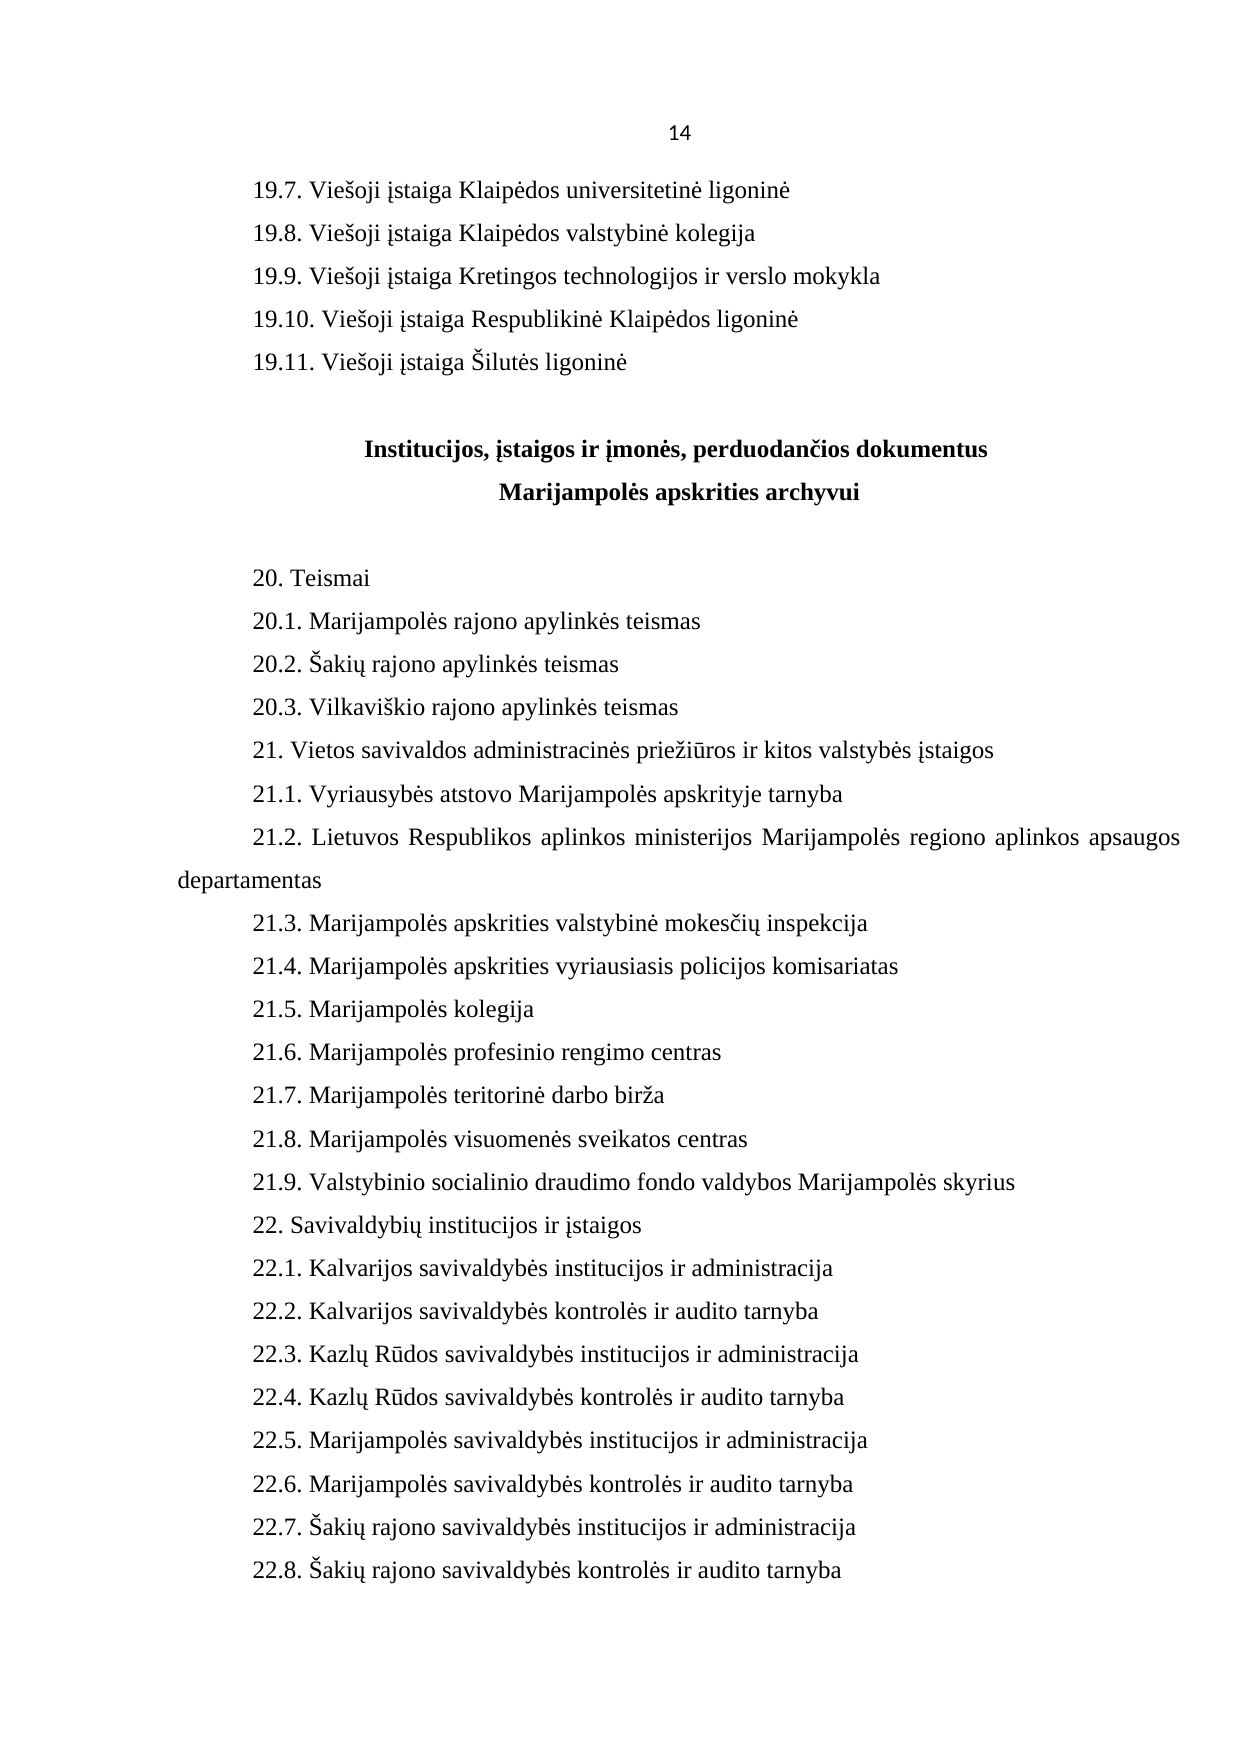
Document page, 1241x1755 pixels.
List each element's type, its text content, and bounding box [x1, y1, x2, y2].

text 19.8. Viešoji įstaiga Klaipėdos valstybinė kolegija [177, 218, 1181, 247]
text 21.5. Marijampolės kolegija [177, 994, 1181, 1023]
text 22.7. Šakių rajono savivaldybės institucijos ir administracija [177, 1512, 1181, 1541]
text 22.1. Kalvarijos savivaldybės institucijos ir administracija [177, 1253, 1181, 1282]
text 21.2. Lietuvos Respublikos aplinkos ministerijos Marijampolės regiono aplinkos apsaugos departamentas [177, 822, 1181, 894]
text 20.3. Vilkaviškio rajono apylinkės teismas [177, 692, 1181, 721]
text 21. Vietos savivaldos administracinės priežiūros ir kitos valstybės įstaigos [177, 736, 1181, 764]
text 19.9. Viešoji įstaiga Kretingos technologijos ir verslo mokykla [177, 261, 1181, 290]
text 20.2. Šakių rajono apylinkės teismas [177, 649, 1181, 678]
text 21.9. Valstybinio socialinio draudimo fondo valdybos Marijampolės skyrius [177, 1167, 1181, 1196]
text 22.4. Kazlų Rūdos savivaldybės kontrolės ir audito tarnyba [177, 1382, 1181, 1411]
text 21.1. Vyriausybės atstovo Marijampolės apskrityje tarnyba [177, 779, 1181, 807]
text 22.6. Marijampolės savivaldybės kontrolės ir audito tarnyba [177, 1469, 1181, 1497]
text 21.8. Marijampolės visuomenės sveikatos centras [177, 1124, 1181, 1152]
text 21.3. Marijampolės apskrities valstybinė mokesčių inspekcija [177, 908, 1181, 937]
text 21.4. Marijampolės apskrities vyriausiasis policijos komisariatas [177, 951, 1181, 980]
text Marijampolės apskrities archyvui [177, 477, 1181, 506]
text 19.11. Viešoji įstaiga Šilutės ligoninė [177, 347, 1181, 376]
text 22.5. Marijampolės savivaldybės institucijos ir administracija [177, 1426, 1181, 1454]
text 22. Savivaldybių institucijos ir įstaigos [177, 1210, 1181, 1239]
text 21.7. Marijampolės teritorinė darbo birža [177, 1081, 1181, 1109]
text 19.7. Viešoji įstaiga Klaipėdos universitetinė ligoninė [177, 175, 1181, 204]
text 20.1. Marijampolės rajono apylinkės teismas [177, 606, 1181, 635]
text 22.2. Kalvarijos savivaldybės kontrolės ir audito tarnyba [177, 1296, 1181, 1325]
text 22.8. Šakių rajono savivaldybės kontrolės ir audito tarnyba [177, 1555, 1181, 1584]
text 22.3. Kazlų Rūdos savivaldybės institucijos ir administracija [177, 1339, 1181, 1368]
text 21.6. Marijampolės profesinio rengimo centras [177, 1037, 1181, 1066]
text 20. Teismai [177, 563, 1181, 592]
text Institucijos, įstaigos ir įmonės, perduodančios dokumentus [177, 434, 1181, 462]
text 19.10. Viešoji įstaiga Respublikinė Klaipėdos ligoninė [177, 304, 1181, 333]
